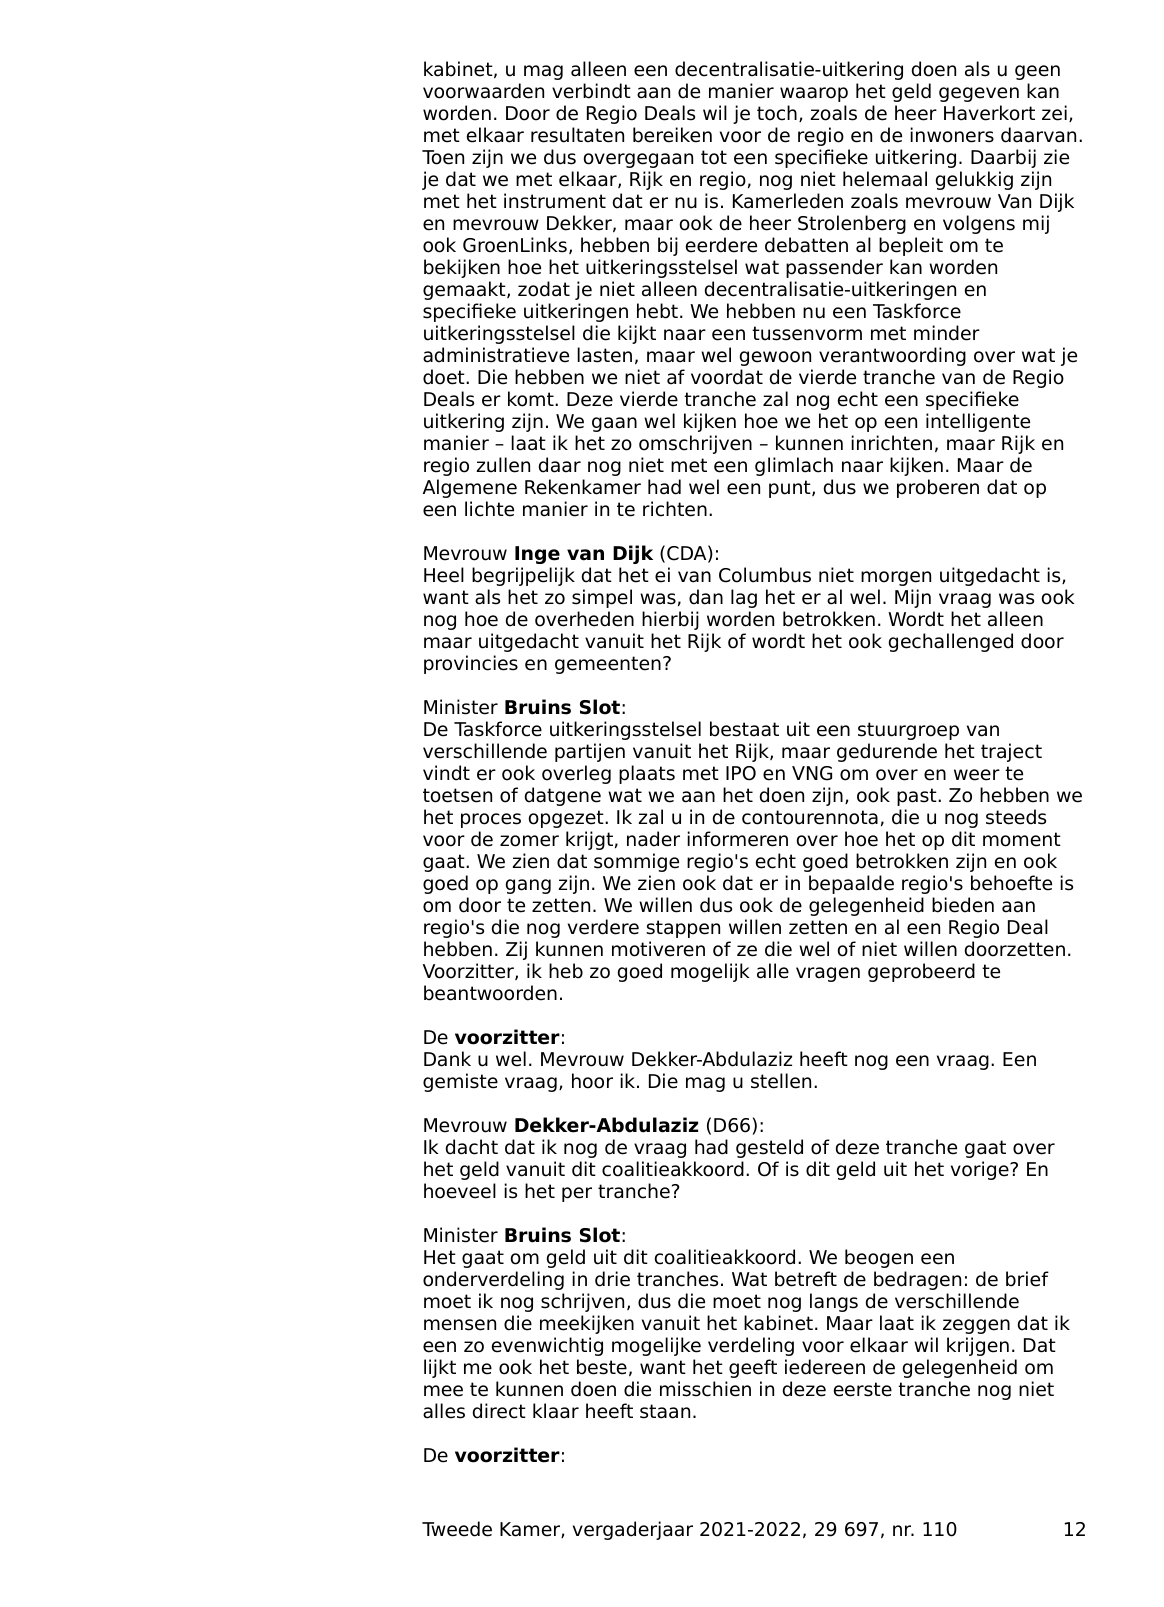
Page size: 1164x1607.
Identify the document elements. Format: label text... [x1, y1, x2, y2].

text Minister Bruins Slot: [422, 1225, 1087, 1247]
text Heel begrijpelijk dat het ei van Columbus niet morgen uitgedacht is, want als het zo simpel was, dan lag het er al wel. Mijn vraag was ook nog hoe de overheden hierbij worden betrokken. Wordt het alleen maar uitgedacht vanuit het Rijk of wordt het ook gechallenged door provincies en gemeenten? [422, 565, 1087, 675]
text kabinet, u mag alleen een decentralisatie-uitkering doen als u geen voorwaarden verbindt aan de manier waarop het geld gegeven kan worden. Door de Regio Deals wil je toch, zoals de heer Haverkort zei, met elkaar resultaten bereiken voor de regio en de inwoners daarvan. Toen zijn we dus overgegaan tot een specifieke uitkering. Daarbij zie je dat we met elkaar, Rijk en regio, nog niet helemaal gelukkig zijn met het instrument dat er nu is. Kamerleden zoals mevrouw Van Dijk en mevrouw Dekker, maar ook de heer Strolenberg en volgens mij ook GroenLinks, hebben bij eerdere debatten al bepleit om te bekijken hoe het uitkeringsstelsel wat passender kan worden gemaakt, zodat je niet alleen decentralisatie-uitkeringen en specifieke uitkeringen hebt. We hebben nu een Taskforce uitkeringsstelsel die kijkt naar een tussenvorm met minder administratieve lasten, maar wel gewoon verantwoording over wat je doet. Die hebben we niet af voordat de vierde tranche van de Regio Deals er komt. Deze vierde tranche zal nog echt een specifieke uitkering zijn. We gaan wel kijken hoe we het op een intelligente manier – laat ik het zo omschrijven – kunnen inrichten, maar Rijk en regio zullen daar nog niet met een glimlach naar kijken. Maar de Algemene Rekenkamer had wel een punt, dus we proberen dat op een lichte manier in te richten. [422, 59, 1087, 521]
text Mevrouw Dekker-Abdulaziz (D66): [422, 1115, 1087, 1137]
text Mevrouw Inge van Dijk (CDA): [422, 543, 1087, 565]
text Minister Bruins Slot: [422, 697, 1087, 719]
text De voorzitter: [422, 1027, 1087, 1049]
text Dank u wel. Mevrouw Dekker-Abdulaziz heeft nog een vraag. Een gemiste vraag, hoor ik. Die mag u stellen. [422, 1049, 1087, 1093]
text De Taskforce uitkeringsstelsel bestaat uit een stuurgroep van verschillende partijen vanuit het Rijk, maar gedurende het traject vindt er ook overleg plaats met IPO en VNG om over en weer te toetsen of datgene wat we aan het doen zijn, ook past. Zo hebben we het proces opgezet. Ik zal u in de contourennota, die u nog steeds voor de zomer krijgt, nader informeren over hoe het op dit moment gaat. We zien dat sommige regio's echt goed betrokken zijn en ook goed op gang zijn. We zien ook dat er in bepaalde regio's behoefte is om door te zetten. We willen dus ook de gelegenheid bieden aan regio's die nog verdere stappen willen zetten en al een Regio Deal hebben. Zij kunnen motiveren of ze die wel of niet willen doorzetten. Voorzitter, ik heb zo goed mogelijk alle vragen geprobeerd te beantwoorden. [422, 719, 1087, 1004]
text De voorzitter: [422, 1445, 1087, 1467]
text Het gaat om geld uit dit coalitieakkoord. We beogen een onderverdeling in drie tranches. Wat betreft de bedragen: de brief moet ik nog schrijven, dus die moet nog langs de verschillende mensen die meekijken vanuit het kabinet. Maar laat ik zeggen dat ik een zo evenwichtig mogelijke verdeling voor elkaar wil krijgen. Dat lijkt me ook het beste, want het geeft iedereen de gelegenheid om mee te kunnen doen die misschien in deze eerste tranche nog niet alles direct klaar heeft staan. [422, 1247, 1087, 1423]
text Ik dacht dat ik nog de vraag had gesteld of deze tranche gaat over het geld vanuit dit coalitieakkoord. Of is dit geld uit het vorige? En hoeveel is het per tranche? [422, 1137, 1087, 1203]
